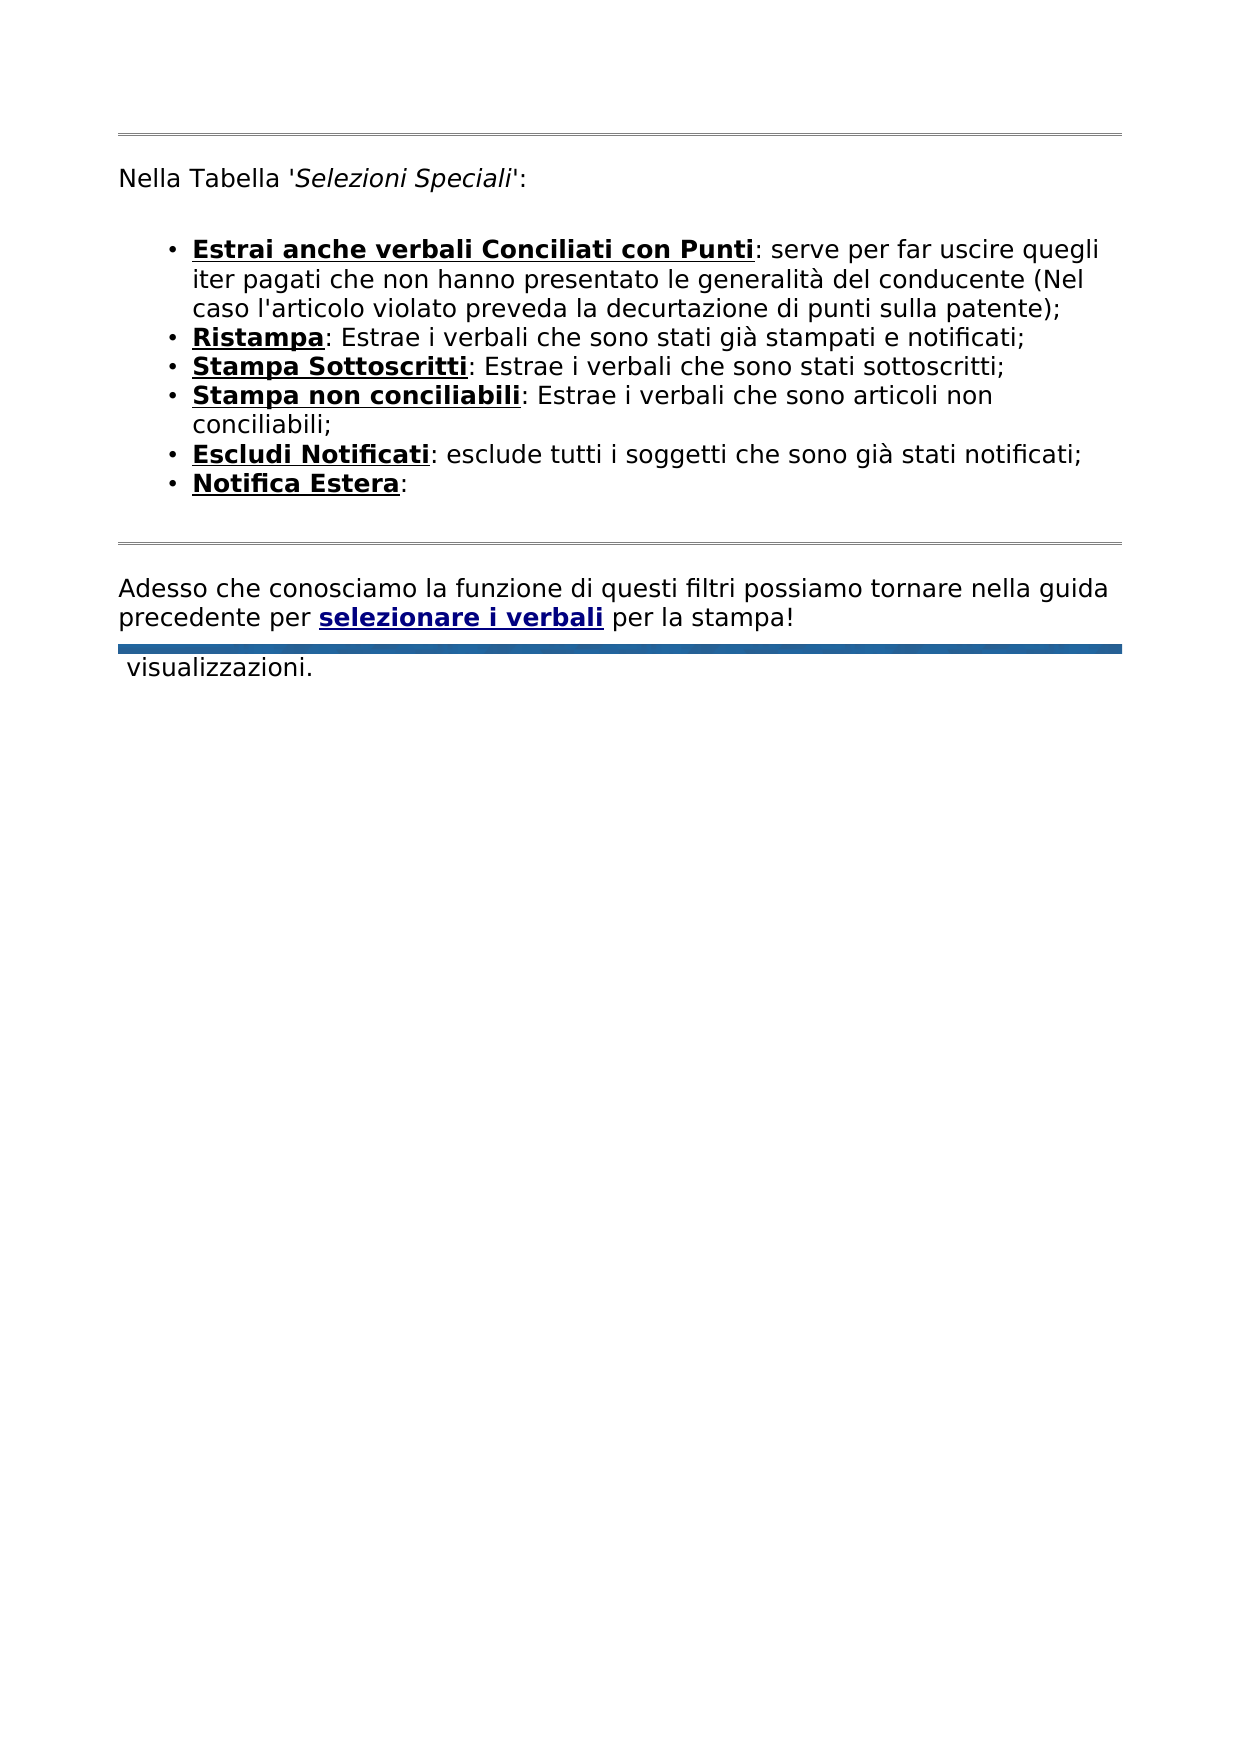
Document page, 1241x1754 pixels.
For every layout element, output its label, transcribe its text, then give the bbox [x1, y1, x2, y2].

list Ristampa: Estrae i verbali che sono stati già stampati e notificati; [177, 323, 1122, 352]
list Escludi Notificati: esclude tutti i soggetti che sono già stati notificati; [177, 440, 1122, 469]
list Stampa non conciliabili: Estrae i verbali che sono articoli non conciliabili; [177, 381, 1122, 440]
text Nella Tabella 'Selezioni Speciali': [118, 164, 1122, 194]
list Estrai anche verbali Conciliati con Punti: serve per far uscire quegli iter pagati che non hanno presentato le generalità del conducente (Nel caso l'articolo violato preveda la decurtazione di punti sulla patente); [177, 236, 1122, 323]
text visualizzazioni. [118, 654, 1122, 682]
picture [118, 644, 1123, 654]
list Notifica Estera: [177, 469, 1122, 498]
list Stampa Sottoscritti: Estrae i verbali che sono stati sottoscritti; [177, 352, 1122, 381]
text Adesso che conosciamo la funzione di questi filtri possiamo tornare nella guida precedente per selezionare i verbali per la stampa! [118, 574, 1122, 632]
